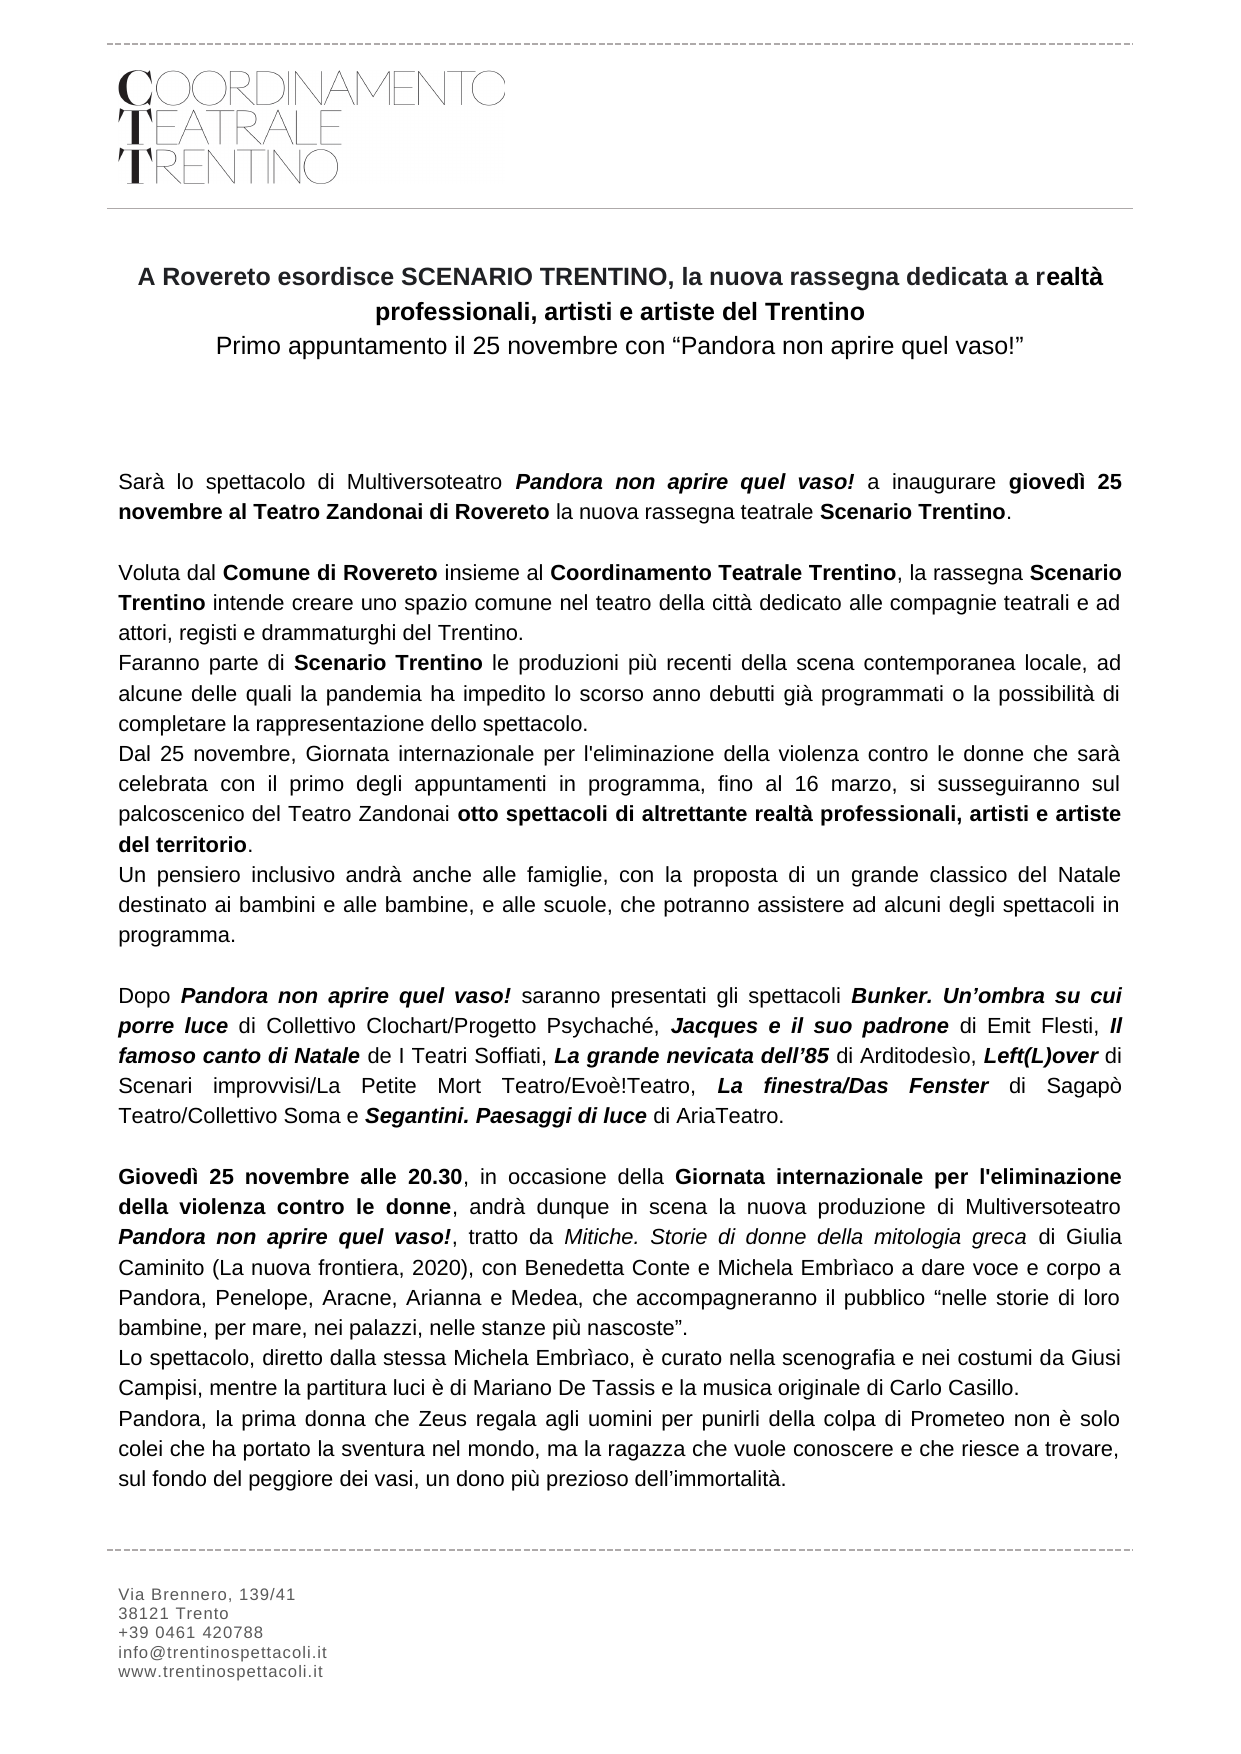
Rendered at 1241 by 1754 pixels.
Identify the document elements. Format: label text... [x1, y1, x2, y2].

text Dal 25 novembre, Giornata internazionale per l'eliminazione della violenza contro le donne che sarà celebrata con il primo degli appuntamenti in programma, fino al 16 marzo, si susseguiranno sul palcoscenico del Teatro Zandonai otto spettacoli di altrettante realtà professionali, artisti e artiste del territorio. [118, 741, 1122, 857]
text Pandora, la prima donna che Zeus regala agli uomini per punirli della colpa di Prometeo non è solo colei che ha portato la sventura nel mondo, ma la ragazza che vuole conoscere e che riesce a trovare, sul fondo del peggiore dei vasi, un dono più prezioso dell’immortalità. [118, 1405, 1122, 1491]
text Dopo Pandora non aprire quel vaso! saranno presentati gli spettacoli Bunker. Un’ombra su cui porre luce di Collettivo Clochart/Progetto Psychaché, Jacques e il suo padrone di Emit Flesti, Il famoso canto di Natale de I Teatri Soffiati, La grande nevicata dell’85 di Arditodesìo, Left(L)over di Scenari improvvisi/La Petite Mort Teatro/Evoè!Teatro, La finestra/Das Fenster di Sagapò Teatro/Collettivo Soma e Segantini. Paesaggi di luce di AriaTeatro. [118, 982, 1122, 1128]
text A Rovereto esordisce SCENARIO TRENTINO, la nuova rassegna dedicata a realtà professionali, artisti e artiste del Trentino [118, 262, 1122, 325]
text Voluta dal Comune di Rovereto insieme al Coordinamento Teatrale Trentino, la rassegna Scenario Trentino intende creare uno spazio comune nel teatro della città dedicato alle compagnie teatrali e ad attori, registi e drammaturghi del Trentino. [118, 559, 1122, 645]
text Sarà lo spettacolo di Multiversoteatro Pandora non aprire quel vaso! a inaugurare giovedì 25 novembre al Teatro Zandonai di Rovereto la nuova rassegna teatrale Scenario Trentino. [118, 469, 1122, 524]
text Giovedì 25 novembre alle 20.30, in occasione della Giornata internazionale per l'eliminazione della violenza contro le donne, andrà dunque in scena la nuova produzione di Multiversoteatro Pandora non aprire quel vaso!, tratto da Mitiche. Storie di donne della mitologia greca di Giulia Caminito (La nuova frontiera, 2020), con Benedetta Conte e Michela Embrìaco a dare voce e corpo a Pandora, Penelope, Aracne, Arianna e Medea, che accompagneranno il pubblico “nelle storie di loro bambine, per mare, nei palazzi, nelle stanze più nascoste”. [118, 1164, 1122, 1340]
text Faranno parte di Scenario Trentino le produzioni più recenti della scena contemporanea locale, ad alcune delle quali la pandemia ha impedito lo scorso anno debutti già programmati o la possibilità di completare la rappresentazione dello spettacolo. [118, 650, 1122, 736]
text Primo appuntamento il 25 novembre con “Pandora non aprire quel vaso!” [118, 331, 1122, 360]
text Lo spettacolo, diretto dalla stessa Michela Embrìaco, è curato nella scenografia e nei costumi da Giusi Campisi, mentre la partitura luci è di Mariano De Tassis e la musica originale di Carlo Casillo. [118, 1345, 1122, 1400]
picture [118, 70, 505, 184]
text Un pensiero inclusivo andrà anche alle famiglie, con la proposta di un grande classico del Natale destinato ai bambini e alle bambine, e alle scuole, che potranno assistere ad alcuni degli spettacoli in programma. [118, 862, 1122, 947]
